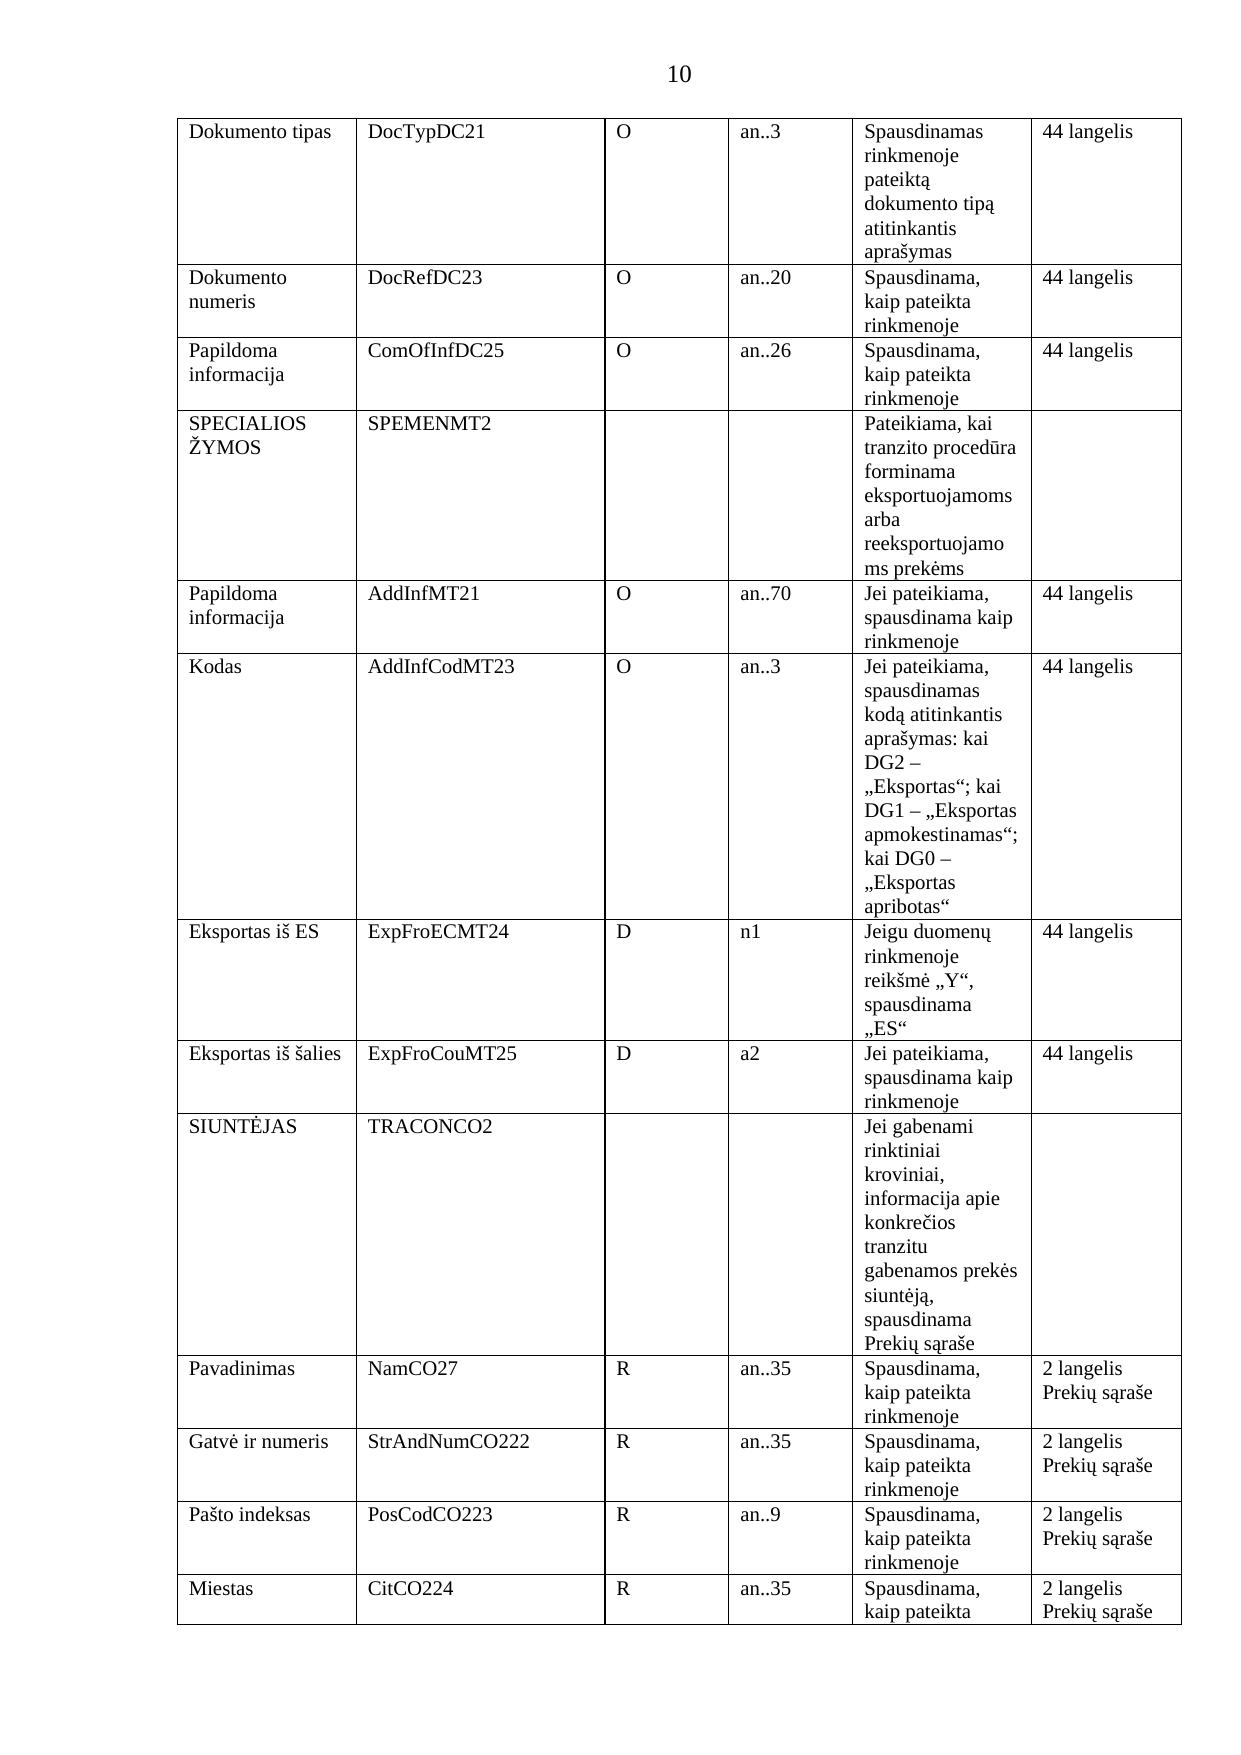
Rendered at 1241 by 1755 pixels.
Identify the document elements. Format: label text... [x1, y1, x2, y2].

table_cell [729, 1114, 852, 1355]
table_cell Spausdinama, kaip pateikta rinkmenoje [853, 1429, 1031, 1501]
table_cell ExpFroCouMT25 [357, 1041, 604, 1113]
table_cell Spausdinama, kaip pateikta [853, 1575, 1031, 1623]
table_cell Spausdinama, kaip pateikta rinkmenoje [853, 338, 1031, 410]
table_cell an..26 [729, 338, 852, 410]
table_cell Pašto indeksas [178, 1502, 356, 1574]
table_cell 2 langelis Prekių sąraše [1032, 1356, 1181, 1428]
table_cell an..3 [729, 119, 852, 263]
table_cell an..35 [729, 1429, 852, 1501]
table_cell [729, 411, 852, 579]
table_cell O [606, 119, 728, 263]
table_cell 44 langelis [1032, 581, 1181, 653]
table_cell Eksportas iš ES [178, 920, 356, 1040]
table_cell Spausdinama, kaip pateikta rinkmenoje [853, 265, 1031, 337]
table_cell D [606, 920, 728, 1040]
table_cell 2 langelis Prekių sąraše [1032, 1429, 1181, 1501]
table_cell Jei pateikiama, spausdinama kaip rinkmenoje [853, 1041, 1031, 1113]
table_cell Dokumento numeris [178, 265, 356, 337]
table_cell Spausdinama, kaip pateikta rinkmenoje [853, 1502, 1031, 1574]
table_cell Eksportas iš šalies [178, 1041, 356, 1113]
table_cell 44 langelis [1032, 1041, 1181, 1113]
table_cell n1 [729, 920, 852, 1040]
table_cell StrAndNumCO222 [357, 1429, 604, 1501]
table_cell SIUNTĖJAS [178, 1114, 356, 1355]
table_cell ComOfInfDC25 [357, 338, 604, 410]
table_cell Gatvė ir numeris [178, 1429, 356, 1501]
table_cell an..20 [729, 265, 852, 337]
table_cell Dokumento tipas [178, 119, 356, 263]
table_cell [1032, 1114, 1181, 1355]
table_cell PosCodCO223 [357, 1502, 604, 1574]
table_cell Jeigu duomenų rinkmenoje reikšmė „Y“, spausdinama „ES“ [853, 920, 1031, 1040]
table_cell AddInfMT21 [357, 581, 604, 653]
table_cell Spausdinamas rinkmenoje pateiktą dokumento tipą atitinkantis aprašymas [853, 119, 1031, 263]
table_cell Kodas [178, 654, 356, 918]
table_cell DocTypDC21 [357, 119, 604, 263]
table_cell 44 langelis [1032, 265, 1181, 337]
table_cell Pateikiama, kai tranzito procedūra forminama eksportuojamoms arba reeksportuojamoms prekėms [853, 411, 1031, 579]
table_cell an..35 [729, 1575, 852, 1623]
table_cell 44 langelis [1032, 654, 1181, 918]
table_cell [606, 411, 728, 579]
table_cell D [606, 1041, 728, 1113]
table_cell R [606, 1575, 728, 1623]
table_cell an..70 [729, 581, 852, 653]
table_cell [1032, 411, 1181, 579]
table_cell CitCO224 [357, 1575, 604, 1623]
table_cell AddInfCodMT23 [357, 654, 604, 918]
table_cell TRACONCO2 [357, 1114, 604, 1355]
table_cell Pavadinimas [178, 1356, 356, 1428]
table_cell DocRefDC23 [357, 265, 604, 337]
table_cell O [606, 265, 728, 337]
table_cell a2 [729, 1041, 852, 1113]
table_cell SPECIALIOS ŽYMOS [178, 411, 356, 579]
table_cell Miestas [178, 1575, 356, 1623]
table_cell O [606, 338, 728, 410]
table_cell an..9 [729, 1502, 852, 1574]
table_cell R [606, 1502, 728, 1574]
table_cell an..35 [729, 1356, 852, 1428]
table_cell [606, 1114, 728, 1355]
table_cell Spausdinama, kaip pateikta rinkmenoje [853, 1356, 1031, 1428]
table_cell R [606, 1356, 728, 1428]
table_cell 44 langelis [1032, 920, 1181, 1040]
table_cell Papildoma informacija [178, 338, 356, 410]
table_cell NamCO27 [357, 1356, 604, 1428]
table_cell Papildoma informacija [178, 581, 356, 653]
table_cell Jei pateikiama, spausdinama kaip rinkmenoje [853, 581, 1031, 653]
table_cell an..3 [729, 654, 852, 918]
table_cell 44 langelis [1032, 119, 1181, 263]
table_cell ExpFroECMT24 [357, 920, 604, 1040]
table_cell O [606, 581, 728, 653]
table_cell 2 langelis Prekių sąraše [1032, 1502, 1181, 1574]
table_cell 2 langelis Prekių sąraše [1032, 1575, 1181, 1623]
table_cell 44 langelis [1032, 338, 1181, 410]
table_cell Jei pateikiama, spausdinamas kodą atitinkantis aprašymas: kai DG2 – „Eksportas“; kai DG1 – „Eksportas apmokestinamas“; kai DG0 – „Eksportas apribotas“ [853, 654, 1031, 918]
table_cell O [606, 654, 728, 918]
table_cell R [606, 1429, 728, 1501]
table_cell SPEMENMT2 [357, 411, 604, 579]
table_cell Jei gabenami rinktiniai kroviniai, informacija apie konkrečios tranzitu gabenamos prekės siuntėją, spausdinama Prekių sąraše [853, 1114, 1031, 1355]
